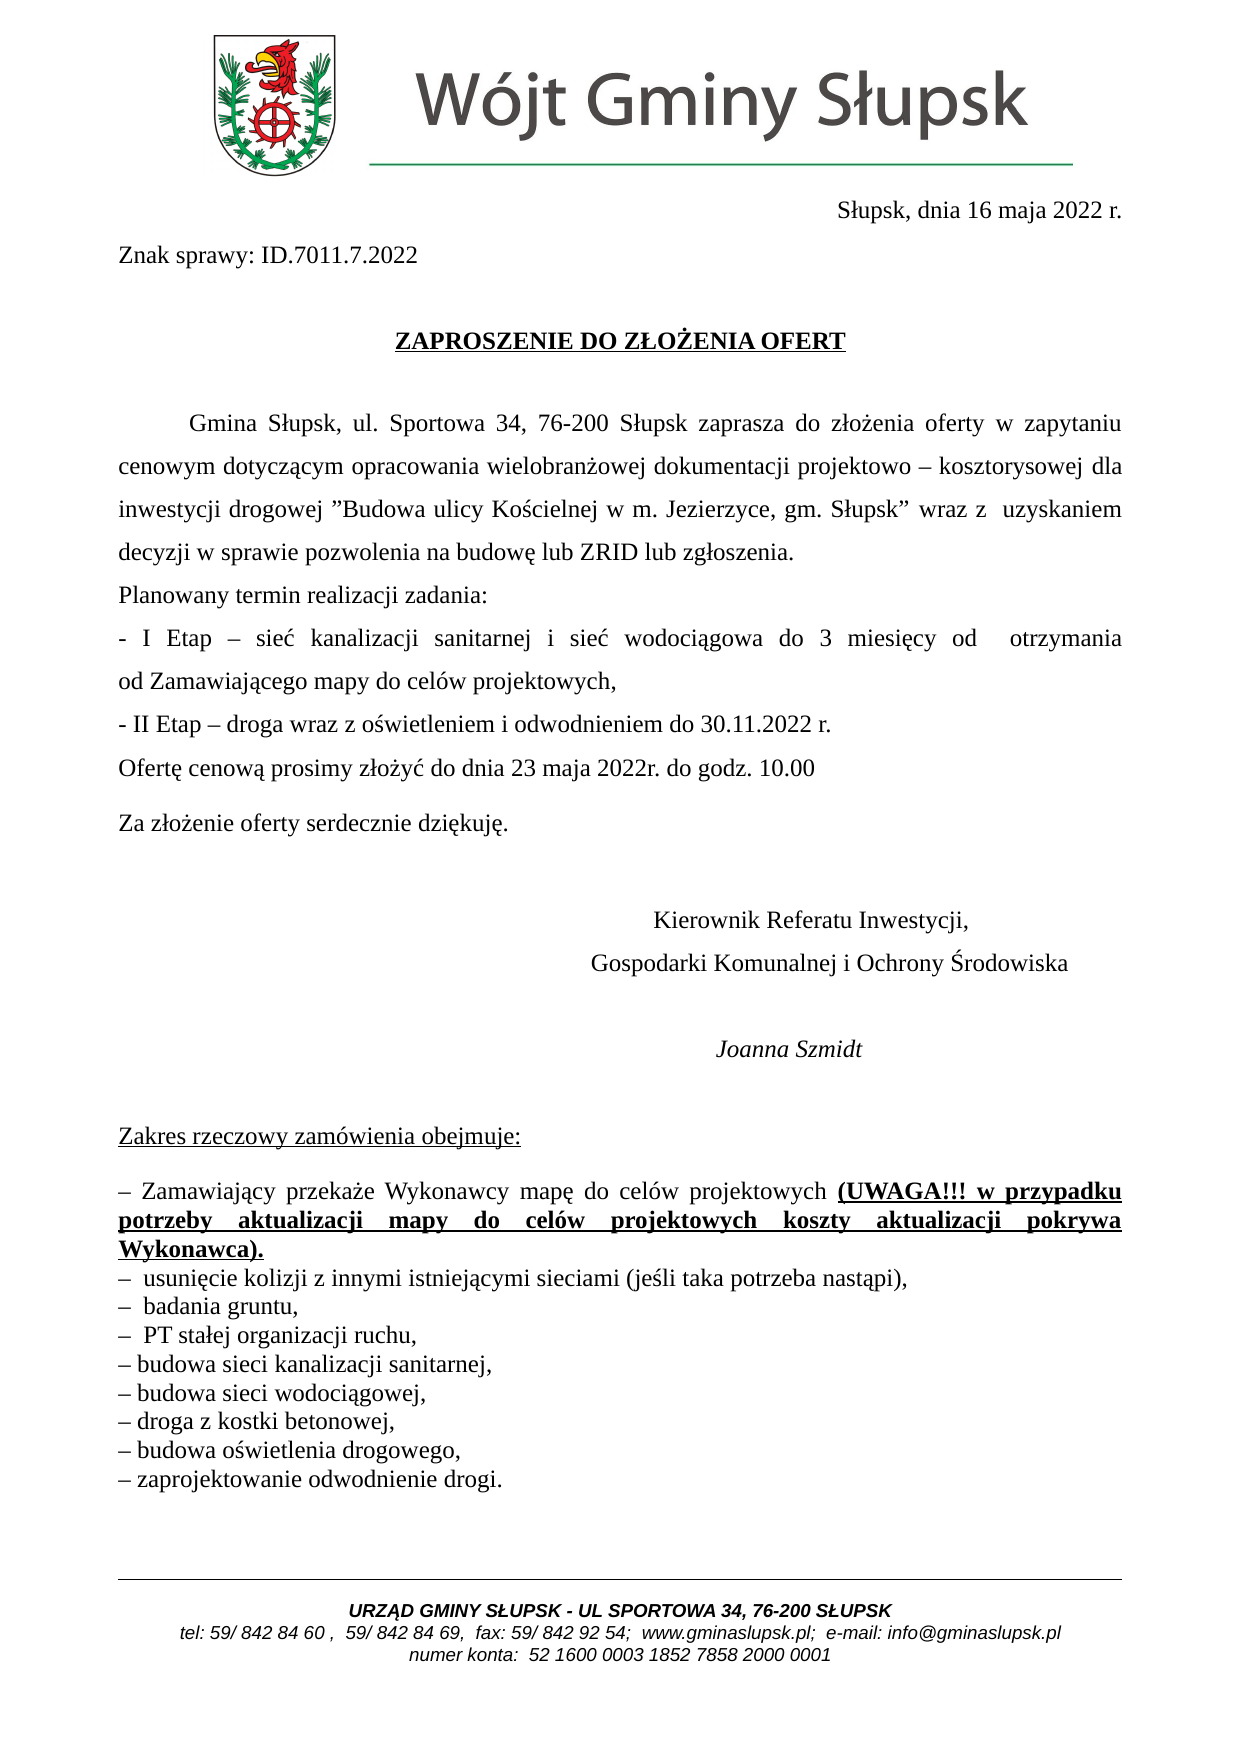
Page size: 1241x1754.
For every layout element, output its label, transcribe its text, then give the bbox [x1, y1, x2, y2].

text - I Etap – sieć kanalizacji sanitarnej i sieć wodociągowa do 3 miesięcy od otrzymania od Zamawiającego mapy do celów projektowych, [118, 623, 1122, 695]
text Wykonawca). [118, 1232, 1122, 1263]
text – usunięcie kolizji z innymi istniejącymi sieciami (jeśli taka potrzeba nastąpi), – badania gruntu, – PT stałej organizacji ruchu, [118, 1263, 1122, 1349]
text - II Etap – droga wraz z oświetleniem i odwodnieniem do 30.11.2022 r. [118, 709, 1122, 738]
picture [204, 35, 340, 177]
text – budowa oświetlenia drogowego, [118, 1435, 1122, 1464]
text ZAPROSZENIE DO ZŁOŻENIA OFERT [118, 326, 1122, 355]
text Za złożenie oferty serdecznie dziękuję. [118, 808, 1122, 837]
text – droga z kostki betonowej, [118, 1406, 1122, 1435]
text Gmina Słupsk, ul. Sportowa 34, 76-200 Słupsk zaprasza do złożenia oferty w zapytaniu cenowym dotyczącym opracowania wielobranżowej dokumentacji projektowo – kosztorysowej dla inwestycji drogowej ”Budowa ulicy Kościelnej w m. Jezierzyce, gm. Słupsk” wraz z uzyskaniem decyzji w sprawie pozwolenia na budowę lub ZRID lub zgłoszenia. [118, 408, 1122, 566]
text Znak sprawy: ID.7011.7.2022 [118, 240, 1122, 269]
text Joanna Szmidt [118, 1034, 1122, 1063]
picture [365, 45, 1073, 173]
text Zakres rzeczowy zamówienia obejmuje: [118, 1121, 1122, 1149]
text – Zamawiający przekaże Wykonawcy mapę do celów projektowych (UWAGA!!! w przypadku potrzeby aktualizacji mapy do celów projektowych koszty aktualizacji pokrywa [118, 1176, 1122, 1230]
text – budowa sieci wodociągowej, [118, 1378, 1122, 1406]
text Planowany termin realizacji zadania: [118, 580, 1122, 609]
text Ofertę cenową prosimy złożyć do dnia 23 maja 2022r. do godz. 10.00 [118, 753, 1122, 781]
text – budowa sieci kanalizacji sanitarnej, [118, 1349, 1122, 1378]
text Słupsk, dnia 16 maja 2022 r. [118, 195, 1122, 224]
text Gospodarki Komunalnej i Ochrony Środowiska [118, 948, 1122, 977]
text Kierownik Referatu Inwestycji, [118, 905, 1122, 934]
text – zaprojektowanie odwodnienie drogi. [118, 1464, 1122, 1493]
